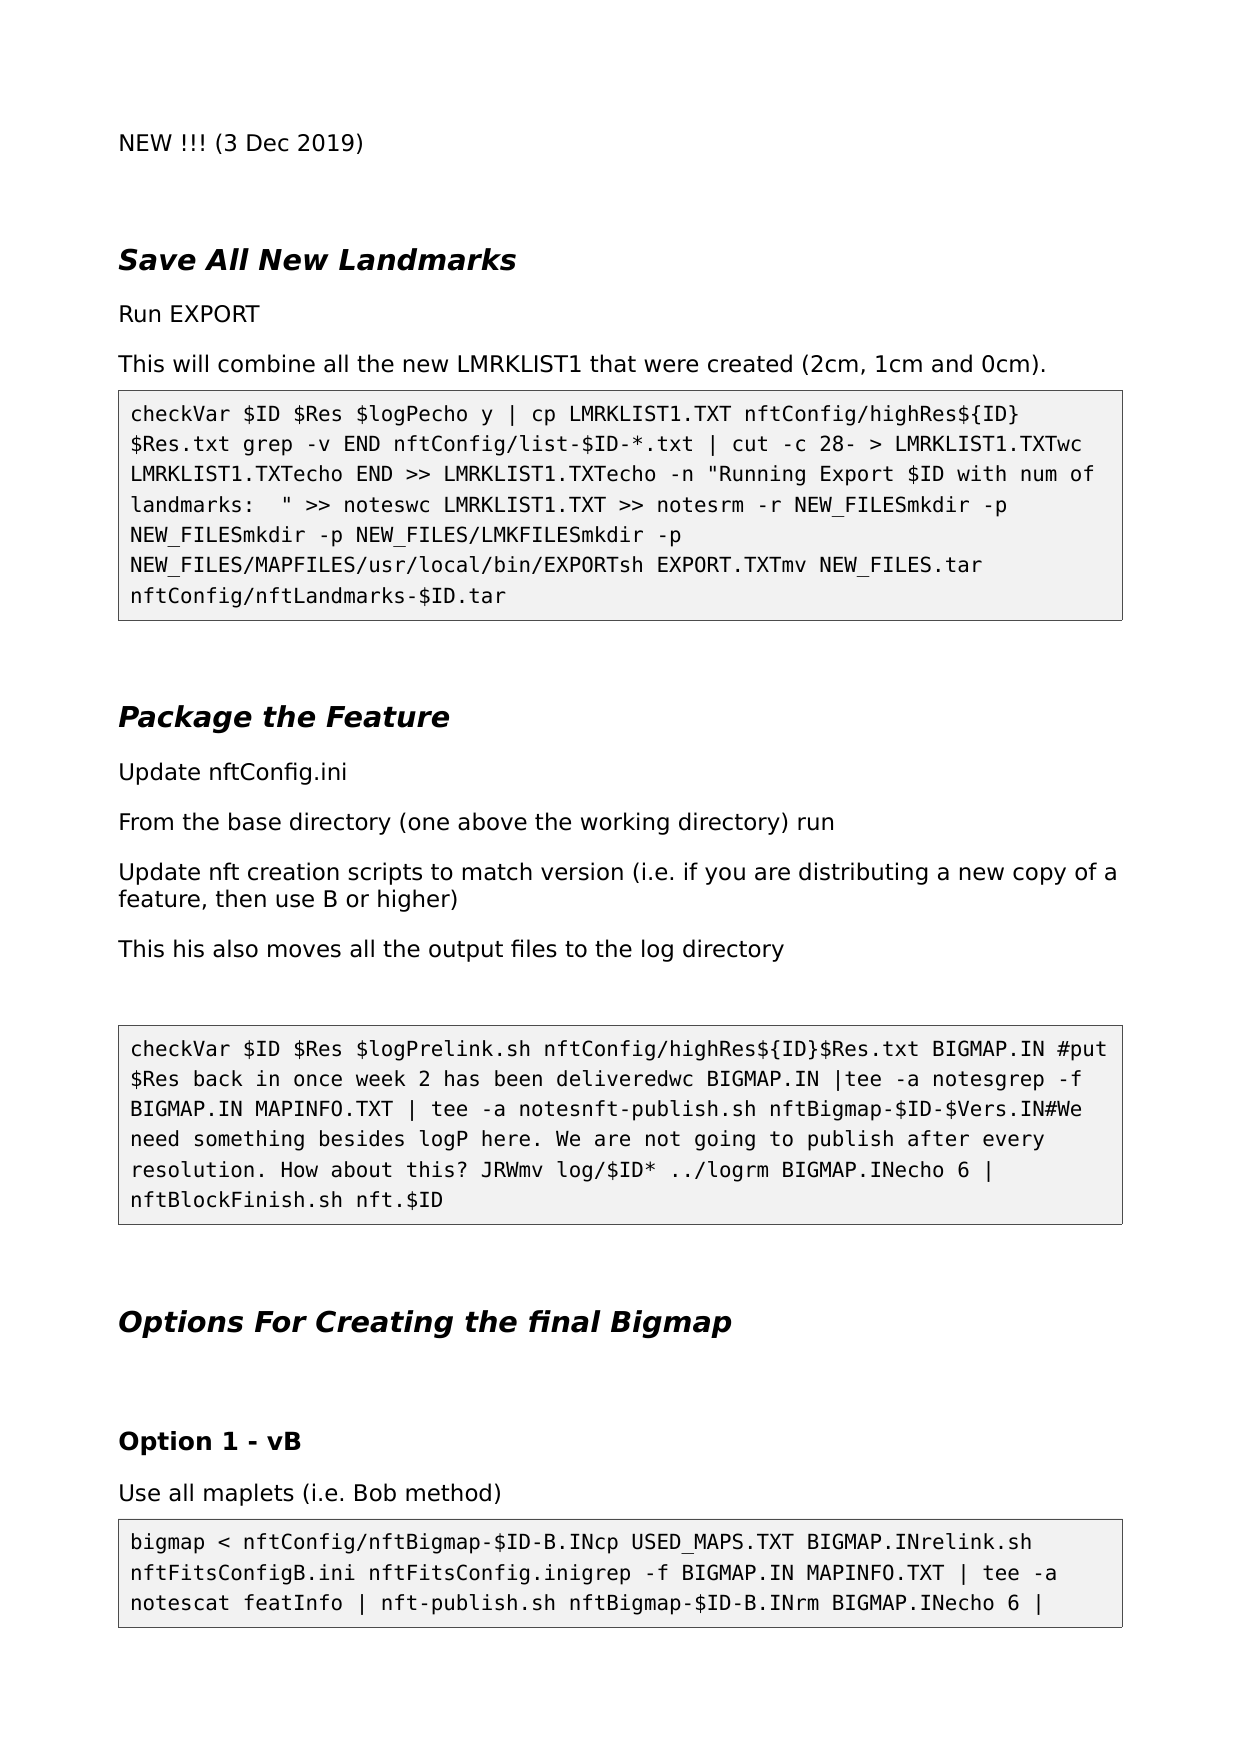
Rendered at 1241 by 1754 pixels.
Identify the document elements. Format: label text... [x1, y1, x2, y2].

text bigmap < nftConfig/nftBigmap-$ID-B.INcp USED_MAPS.TXT BIGMAP.INrelink.sh nftFitsConfigB.ini nftFitsConfig.inigrep -f BIGMAP.IN MAPINFO.TXT | tee -a notescat featInfo | nft-publish.sh nftBigmap-$ID-B.INrm BIGMAP.INecho 6 | [119, 1520, 1122, 1627]
text Run EXPORT [118, 301, 1122, 328]
text Update nftConfig.ini [118, 759, 1122, 785]
subtitle Save All New Landmarks [118, 243, 1122, 277]
text This will combine all the new LMRKLIST1 that were created (2cm, 1cm and 0cm). [118, 351, 1122, 378]
text This his also moves all the output files to the log directory [118, 936, 1122, 963]
text Use all maplets (i.e. Bob method) [118, 1480, 1122, 1507]
text checkVar $ID $Res $logPrelink.sh nftConfig/highRes${ID}$Res.txt BIGMAP.IN #put $Res back in once week 2 has been deliveredwc BIGMAP.IN |tee -a notesgrep -f BIGMAP.IN MAPINFO.TXT | tee -a notesnft-publish.sh nftBigmap-$ID-$Vers.IN#We need something besides logP here. We are not going to publish after every resolution. How about this? JRWmv log/$ID* ../logrm BIGMAP.INecho 6 | nftBlockFinish.sh nft.$ID [119, 1026, 1122, 1224]
text checkVar $ID $Res $logPecho y | cp LMRKLIST1.TXT nftConfig/highRes${ID}$Res.txt grep -v END nftConfig/list-$ID-*.txt | cut -c 28- > LMRKLIST1.TXTwc LMRKLIST1.TXTecho END >> LMRKLIST1.TXTecho -n "Running Export $ID with num of landmarks: " >> noteswc LMRKLIST1.TXT >> notesrm -r NEW_FILESmkdir -p NEW_FILESmkdir -p NEW_FILES/LMKFILESmkdir -p NEW_FILES/MAPFILES/usr/local/bin/EXPORTsh EXPORT.TXTmv NEW_FILES.tar nftConfig/nftLandmarks-$ID.tar [119, 391, 1122, 620]
text Update nft creation scripts to match version (i.e. if you are distributing a new copy of a feature, then use B or higher) [118, 859, 1122, 912]
subtitle Package the Feature [118, 701, 1122, 734]
subtitle Options For Creating the final Bigmap [118, 1306, 1122, 1339]
subtitle Option 1 - vB [118, 1427, 1122, 1456]
text From the base directory (one above the working directory) run [118, 809, 1122, 836]
text NEW !!! (3 Dec 2019) [118, 130, 1122, 157]
